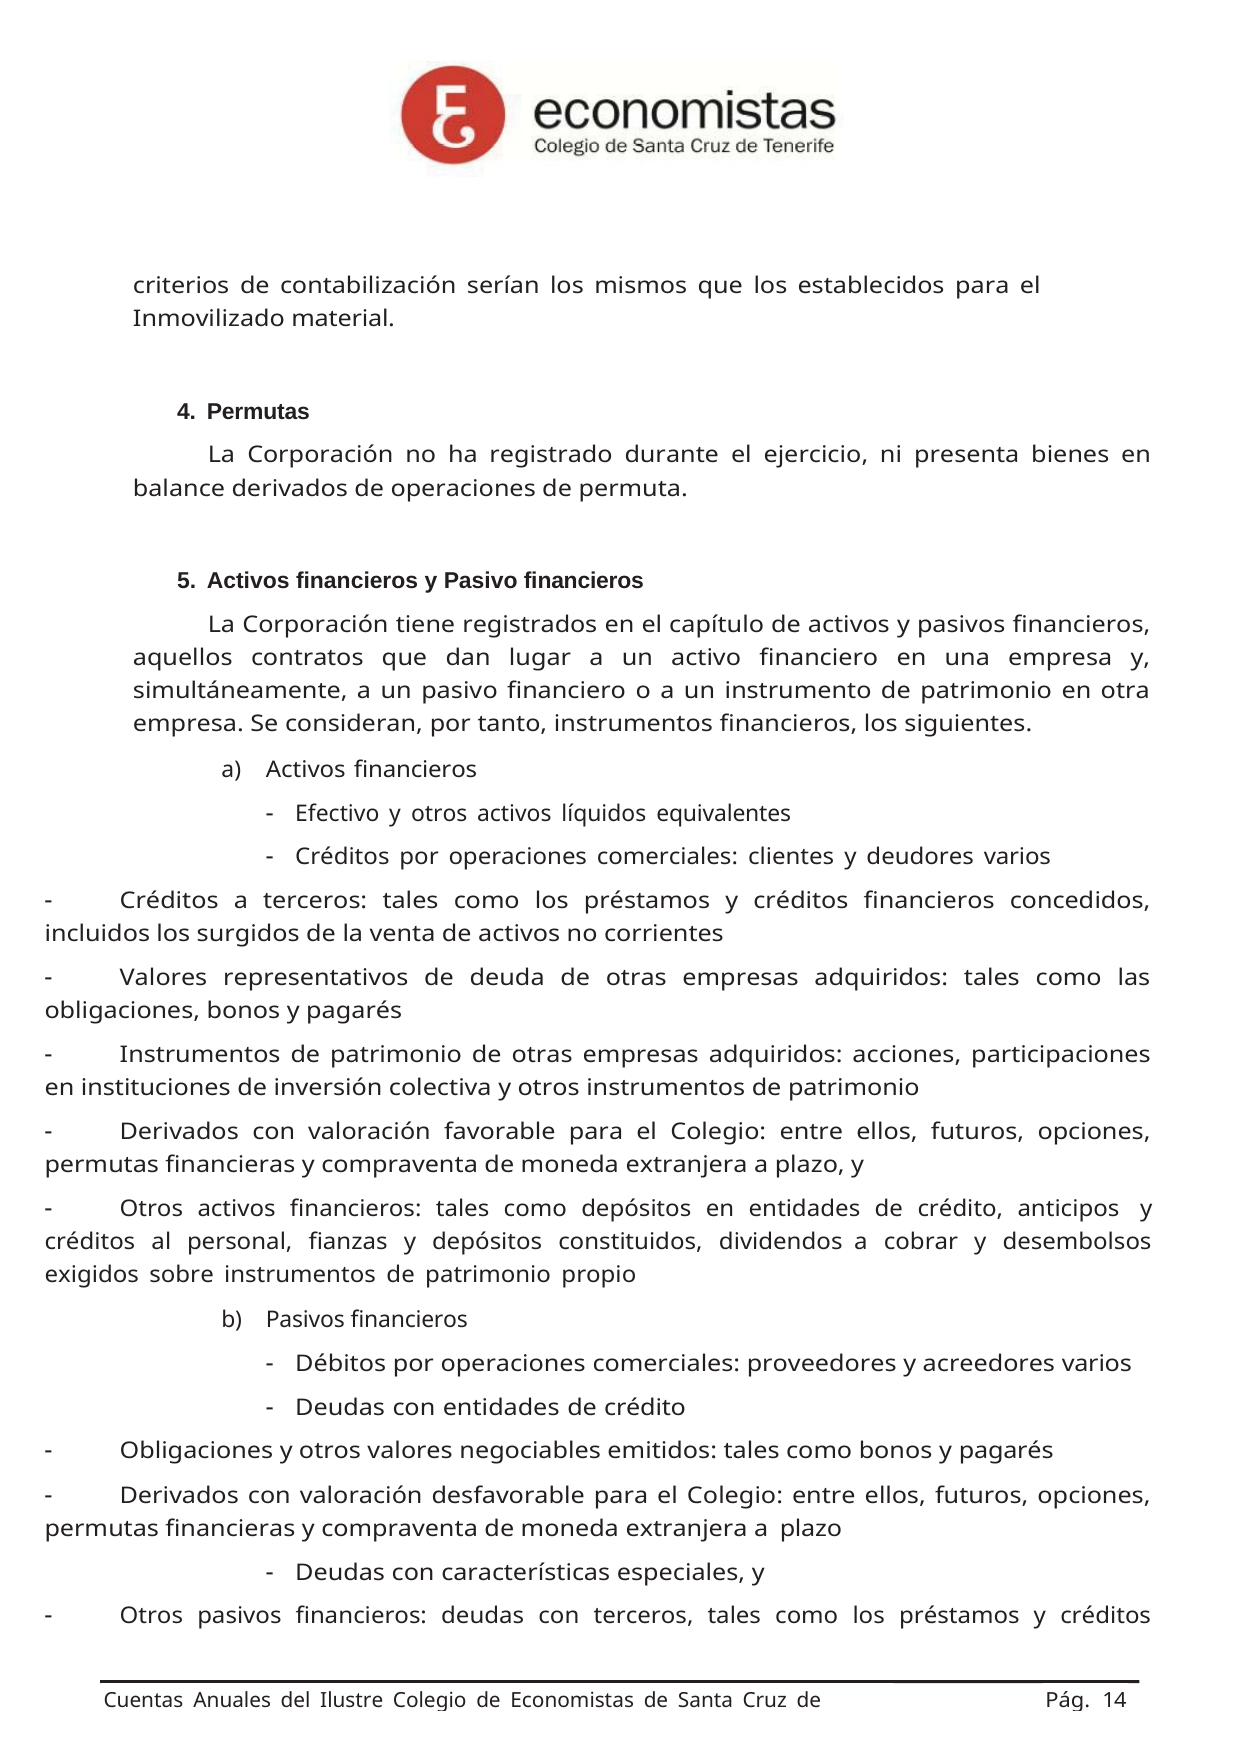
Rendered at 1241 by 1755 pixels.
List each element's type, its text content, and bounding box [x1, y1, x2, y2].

list Deudas con características especiales, y [266, 1555, 1241, 1587]
list Efectivo y otros activos líquidos equivalentes [266, 796, 1241, 828]
list Activos financieros y Pasivo financieros [177, 567, 1241, 594]
text La Corporación tiene registrados en el capítulo de activos y pasivos financieros, aquellos contratos que dan lugar a un activo financiero en una empresa y, simultáneamente, a un pasivo financiero o a un instrumento de patrimonio en otra empresa. Se consideran, por tanto, instrumentos financieros, los siguientes. [133, 608, 1152, 738]
list Activos financieros [221, 753, 1241, 784]
text La Corporación no ha registrado durante el ejercicio, ni presenta bienes en balance derivados de operaciones de permuta. [133, 438, 1152, 503]
list Créditos por operaciones comerciales: clientes y deudores varios [266, 840, 1241, 871]
list Obligaciones y otros valores negociables emitidos: tales como bonos y pagarés [44, 1434, 1152, 1466]
list Derivados con valoración favorable para el Colegio: entre ellos, futuros, opciones, permutas financieras y compraventa de moneda extranjera a plazo, y [44, 1115, 1152, 1179]
list Derivados con valoración desfavorable para el Colegio: entre ellos, futuros, opciones, permutas financieras y compraventa de moneda extranjera a plazo [44, 1479, 1152, 1543]
list Otros pasivos financieros: deudas con terceros, tales como los préstamos y créditos [44, 1599, 1152, 1630]
list Deudas con entidades de crédito [266, 1391, 1241, 1422]
list Débitos por operaciones comerciales: proveedores y acreedores varios [266, 1347, 1241, 1378]
list Pasivos financieros [221, 1303, 1241, 1334]
list Valores representativos de deuda de otras empresas adquiridos: tales como las obligaciones, bonos y pagarés [44, 961, 1152, 1025]
list Créditos a terceros: tales como los préstamos y créditos financieros concedidos, incluidos los surgidos de la venta de activos no corrientes [44, 884, 1152, 948]
list Permutas [177, 398, 1241, 424]
list Instrumentos de patrimonio de otras empresas adquiridos: acciones, participaciones en instituciones de inversión colectiva y otros instrumentos de patrimonio [44, 1038, 1152, 1102]
list Otros activos financieros: tales como depósitos en entidades de crédito, anticipos y créditos al personal, fianzas y depósitos constituidos, dividendos a cobrar y desembolsos exigidos sobre instrumentos de patrimonio propio [44, 1192, 1152, 1289]
text criterios de contabilización serían los mismos que los establecidos para el Inmovilizado material. [133, 269, 1165, 333]
